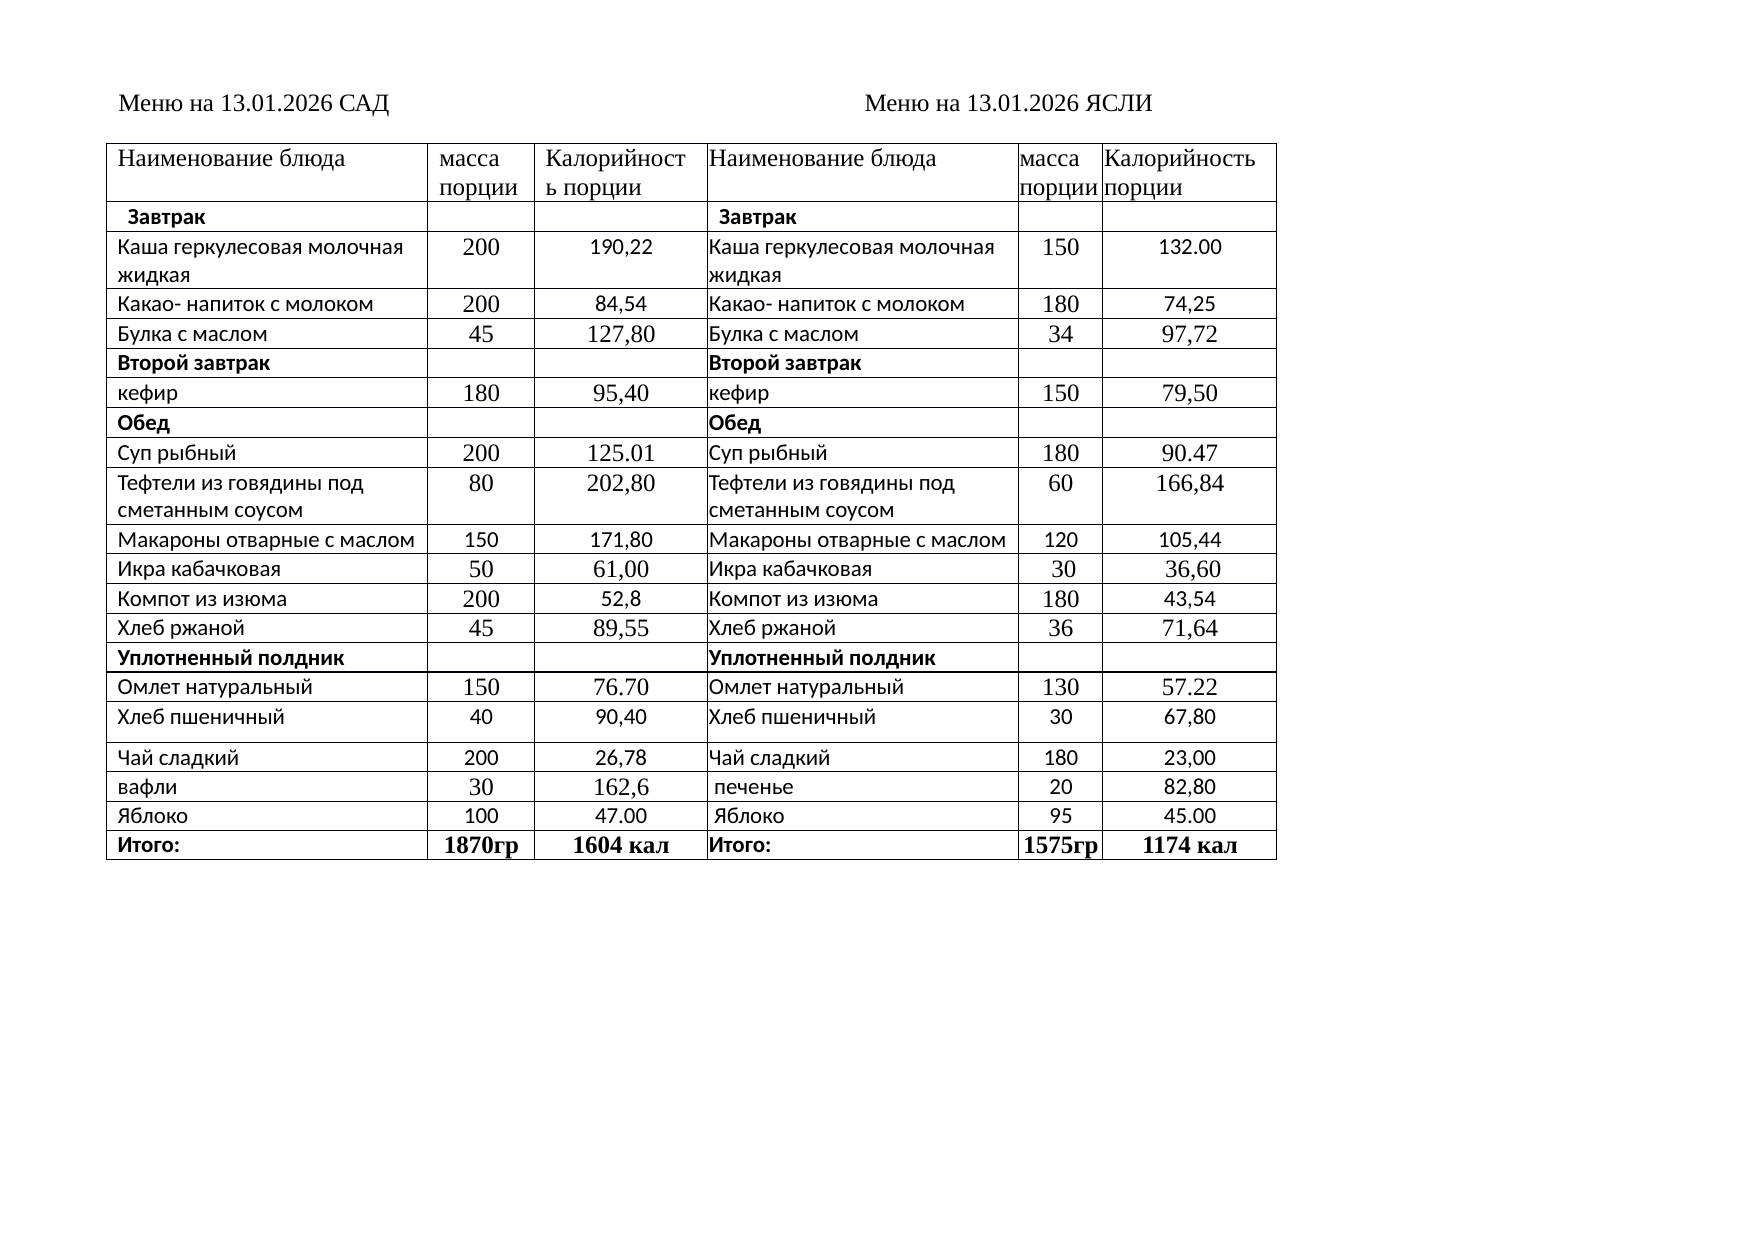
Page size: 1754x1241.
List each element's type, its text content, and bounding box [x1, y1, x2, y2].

table_cell 120 [1019, 525, 1102, 553]
table_cell 171,80 [535, 525, 707, 553]
table_cell 74,25 [1103, 289, 1276, 318]
table_cell Суп рыбный [708, 438, 1018, 467]
table_cell Каша геркулесовая молочная жидкая [708, 232, 1018, 288]
table_cell [1103, 643, 1276, 671]
text Меню на 13.01.2026 САД Меню на 13.01.2026 ЯСЛИ [118, 88, 1636, 117]
table_cell 150 [428, 673, 534, 701]
table_cell 1174 кал [1103, 831, 1276, 859]
table_cell 162,6 [535, 772, 707, 801]
table_cell 200 [428, 289, 534, 318]
table_cell Икра кабачковая [708, 554, 1018, 583]
table_cell 89,55 [535, 614, 707, 642]
table_cell 150 [1019, 232, 1102, 288]
table_cell [1019, 408, 1102, 437]
table_cell 84,54 [535, 289, 707, 318]
table_cell Булка с маслом [107, 319, 427, 347]
table_cell 36,60 [1103, 554, 1276, 583]
table_cell 45 [428, 614, 534, 642]
table_cell 180 [1019, 743, 1102, 771]
table_cell Булка с маслом [708, 319, 1018, 347]
table_cell [1103, 408, 1276, 437]
table_cell Хлеб ржаной [107, 614, 427, 642]
table_cell 200 [428, 743, 534, 771]
table_cell Второй завтрак [708, 349, 1018, 377]
table_cell Тефтели из говядины под сметанным соусом [107, 468, 427, 524]
table_cell 190,22 [535, 232, 707, 288]
table_cell [428, 408, 534, 437]
table_header Калорийность порции [535, 144, 707, 201]
table_cell 45.00 [1103, 802, 1276, 829]
table_cell [1019, 202, 1102, 231]
table_cell [535, 408, 707, 437]
table_cell Компот из изюма [107, 584, 427, 612]
table_cell 90,40 [535, 702, 707, 742]
table_cell Итого: [107, 831, 427, 859]
table_cell 200 [428, 438, 534, 467]
table_cell 150 [428, 525, 534, 553]
table_cell 97,72 [1103, 319, 1276, 347]
table_cell Хлеб ржаной [708, 614, 1018, 642]
table_cell 30 [1019, 554, 1102, 583]
table_cell [535, 202, 707, 231]
table_cell Каша геркулесовая молочная жидкая [107, 232, 427, 288]
table_cell 130 [1019, 673, 1102, 701]
table_cell 166,84 [1103, 468, 1276, 524]
table_cell [535, 643, 707, 671]
table_cell 57.22 [1103, 673, 1276, 701]
table_header Калорийность порции [1103, 144, 1276, 201]
table_cell Яблоко [107, 802, 427, 829]
table_cell [428, 202, 534, 231]
table_cell [428, 349, 534, 377]
table_cell 200 [428, 584, 534, 612]
table_cell 76.70 [535, 673, 707, 701]
table_cell Второй завтрак [107, 349, 427, 377]
table_cell 1575гр [1019, 831, 1102, 859]
table_cell 80 [428, 468, 534, 524]
table_cell [1103, 349, 1276, 377]
table_cell Уплотненный полдник [107, 643, 427, 671]
table_cell Хлеб пшеничный [107, 702, 427, 742]
table_cell 95,40 [535, 378, 707, 407]
table_cell 95 [1019, 802, 1102, 829]
table_cell 125.01 [535, 438, 707, 467]
table_header масса порции [428, 144, 534, 201]
table_cell 43,54 [1103, 584, 1276, 612]
table_cell 23,00 [1103, 743, 1276, 771]
table_header Наименование блюда [708, 144, 1018, 201]
table_cell Уплотненный полдник [708, 643, 1018, 671]
table_cell Чай сладкий [107, 743, 427, 771]
table_cell Яблоко [708, 802, 1018, 829]
table_cell 200 [428, 232, 534, 288]
table_cell Икра кабачковая [107, 554, 427, 583]
table_cell Завтрак [708, 202, 1018, 231]
table_cell Обед [708, 408, 1018, 437]
table_cell 90.47 [1103, 438, 1276, 467]
table_cell Чай сладкий [708, 743, 1018, 771]
table_cell Компот из изюма [708, 584, 1018, 612]
table_cell Хлеб пшеничный [708, 702, 1018, 742]
table_cell Тефтели из говядины под сметанным соусом [708, 468, 1018, 524]
table_cell Завтрак [107, 202, 427, 231]
table_cell вафли [107, 772, 427, 801]
table_cell 50 [428, 554, 534, 583]
table_cell Макароны отварные с маслом [708, 525, 1018, 553]
table_cell 45 [428, 319, 534, 347]
table_cell 26,78 [535, 743, 707, 771]
table_cell 100 [428, 802, 534, 829]
table_cell 202,80 [535, 468, 707, 524]
table_cell 180 [428, 378, 534, 407]
table_cell 34 [1019, 319, 1102, 347]
table_cell 30 [428, 772, 534, 801]
table_cell Суп рыбный [107, 438, 427, 467]
table_cell кефир [708, 378, 1018, 407]
table_header Наименование блюда [107, 144, 427, 201]
table_cell 60 [1019, 468, 1102, 524]
table_cell 71,64 [1103, 614, 1276, 642]
table_cell [1019, 643, 1102, 671]
table_cell Какао- напиток с молоком [107, 289, 427, 318]
table_cell 82,80 [1103, 772, 1276, 801]
table_cell 52,8 [535, 584, 707, 612]
table_cell [1103, 202, 1276, 231]
table_cell 40 [428, 702, 534, 742]
table_header масса порции [1019, 144, 1102, 201]
table_cell 150 [1019, 378, 1102, 407]
table_cell 180 [1019, 584, 1102, 612]
table_cell 20 [1019, 772, 1102, 801]
table_cell Какао- напиток с молоком [708, 289, 1018, 318]
table_cell Итого: [708, 831, 1018, 859]
table_cell 132.00 [1103, 232, 1276, 288]
table_cell 61,00 [535, 554, 707, 583]
table_cell кефир [107, 378, 427, 407]
table_cell Омлет натуральный [107, 673, 427, 701]
table_cell 67,80 [1103, 702, 1276, 742]
table_cell [535, 349, 707, 377]
table_cell [1019, 349, 1102, 377]
table_cell 36 [1019, 614, 1102, 642]
table_cell 105,44 [1103, 525, 1276, 553]
table_cell 79,50 [1103, 378, 1276, 407]
table_cell Обед [107, 408, 427, 437]
table_cell 1870гр [428, 831, 534, 859]
table_cell печенье [708, 772, 1018, 801]
table_cell 180 [1019, 438, 1102, 467]
table_cell 47.00 [535, 802, 707, 829]
table_cell 180 [1019, 289, 1102, 318]
table_cell 30 [1019, 702, 1102, 742]
table_cell Омлет натуральный [708, 673, 1018, 701]
table_cell [428, 643, 534, 671]
table_cell 1604 кал [535, 831, 707, 859]
table_cell Макароны отварные с маслом [107, 525, 427, 553]
table_cell 127,80 [535, 319, 707, 347]
